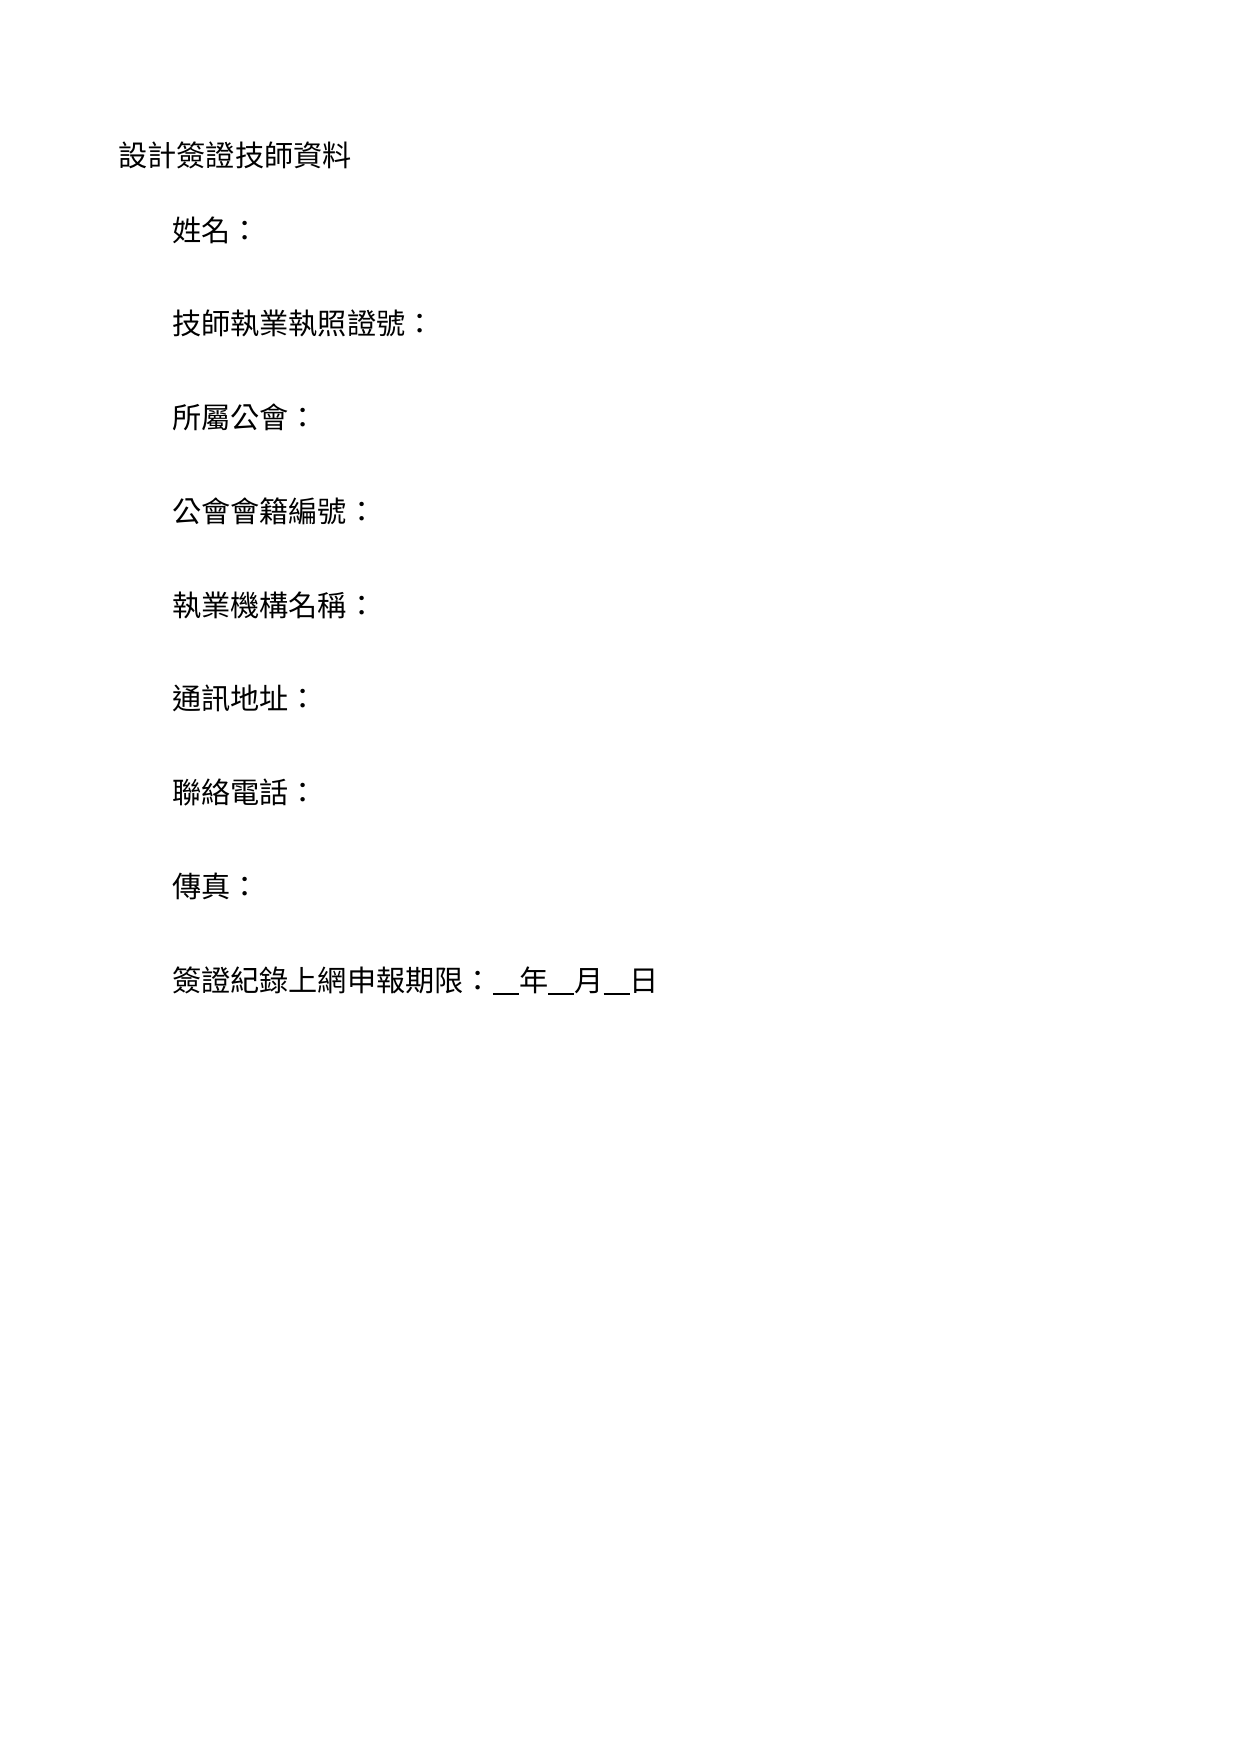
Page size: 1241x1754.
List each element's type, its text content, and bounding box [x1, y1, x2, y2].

text 聯絡電話： [172, 753, 1122, 828]
text 技師執業執照證號： [172, 284, 1122, 359]
subtitle 設計簽證技師資料 [118, 116, 1122, 191]
text 姓名： [172, 191, 1122, 266]
text 簽證紀錄上網申報期限： 年 月 日 [172, 941, 1122, 1016]
text 公會會籍編號： [172, 472, 1122, 547]
text 所屬公會： [172, 378, 1122, 453]
text 執業機構名稱： [172, 566, 1122, 641]
text 通訊地址： [172, 659, 1122, 734]
text 傳真： [172, 847, 1122, 922]
